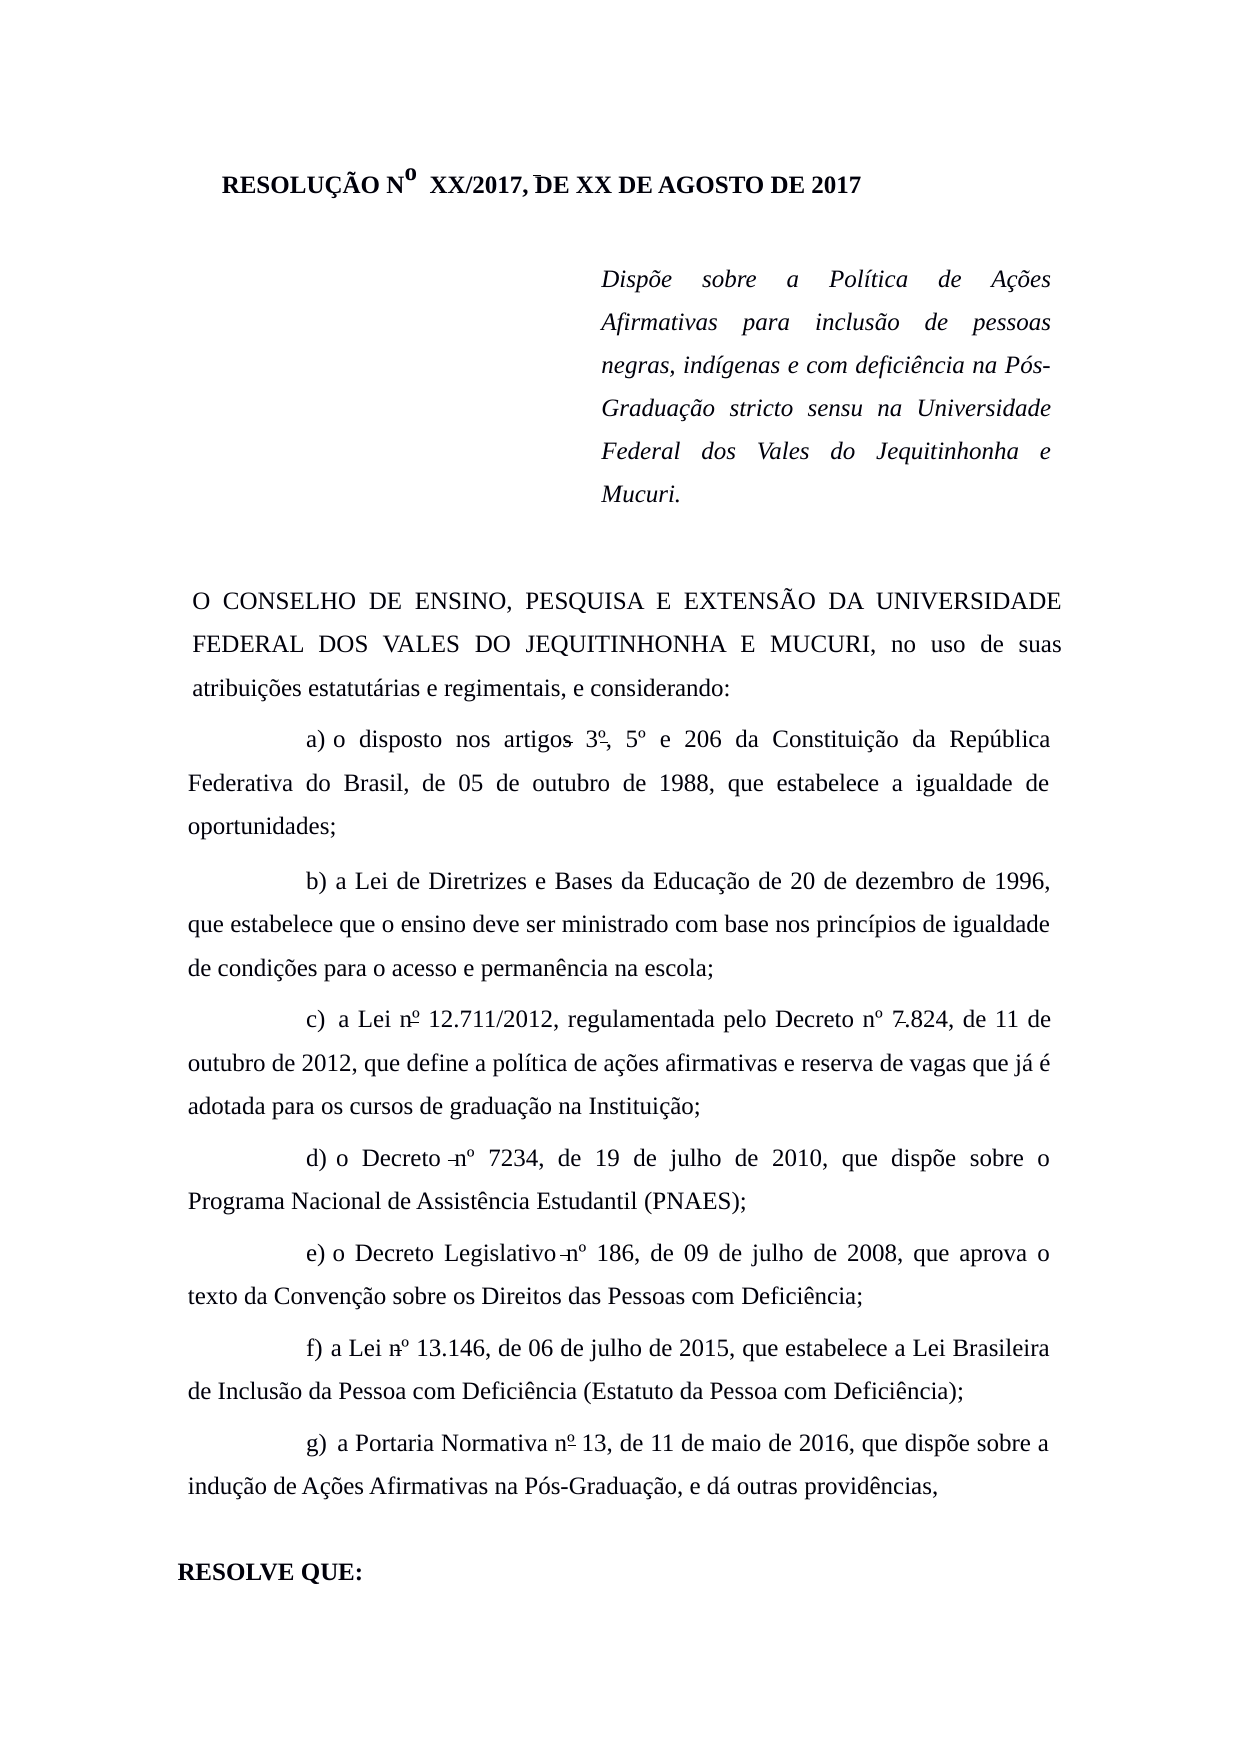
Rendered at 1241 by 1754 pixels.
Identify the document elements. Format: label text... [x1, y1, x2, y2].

list o Decreto nº 7234, de 19 de julho de 2010, que dispõe sobre o Programa Nacional de Assistência Estudantil (PNAES); [188, 1143, 1051, 1214]
list o disposto nos artigos 3º, 5º e 206 da Constituição da República Federativa do Brasil, de 05 de outubro de 1988, que estabelece a igualdade de oportunidades; [188, 724, 1051, 839]
text RESOLVE QUE: [177, 1557, 1063, 1586]
list a Portaria Normativa nº 13, de 11 de maio de 2016, que dispõe sobre a indução de Ações Afirmativas na Pós-Graduação, e dá outras providências, [188, 1428, 1051, 1499]
list a Lei nº 13.146, de 06 de julho de 2015, que estabelece a Lei Brasileira de Inclusão da Pessoa com Deficiência (Estatuto da Pessoa com Deficiência); [188, 1333, 1051, 1404]
subtitle RESOLUÇÃO No XX/2017, DE XX DE AGOSTO DE 2017 [222, 157, 885, 199]
text Dispõe sobre a Política de Ações Afirmativas para inclusão de pessoas negras, indígenas e com deficiência na Pós-Graduação stricto sensu na Universidade Federal dos Vales do Jequitinhonha e Mucuri. [601, 264, 1051, 508]
list a Lei nº 12.711/2012, regulamentada pelo Decreto nº 7.824, de 11 de outubro de 2012, que define a política de ações afirmativas e reserva de vagas que já é adotada para os cursos de graduação na Instituição; [188, 1004, 1051, 1119]
list a Lei de Diretrizes e Bases da Educação de 20 de dezembro de 1996, que estabelece que o ensino deve ser ministrado com base nos princípios de igualdade de condições para o acesso e permanência na escola; [188, 866, 1051, 981]
text O CONSELHO DE ENSINO, PESQUISA E EXTENSÃO DA UNIVERSIDADE FEDERAL DOS VALES DO JEQUITINHONHA E MUCURI, no uso de suas atribuições estatutárias e regimentais, e considerando: [192, 586, 1063, 701]
list o Decreto Legislativo nº 186, de 09 de julho de 2008, que aprova o texto da Convenção sobre os Direitos das Pessoas com Deficiência; [188, 1238, 1051, 1309]
